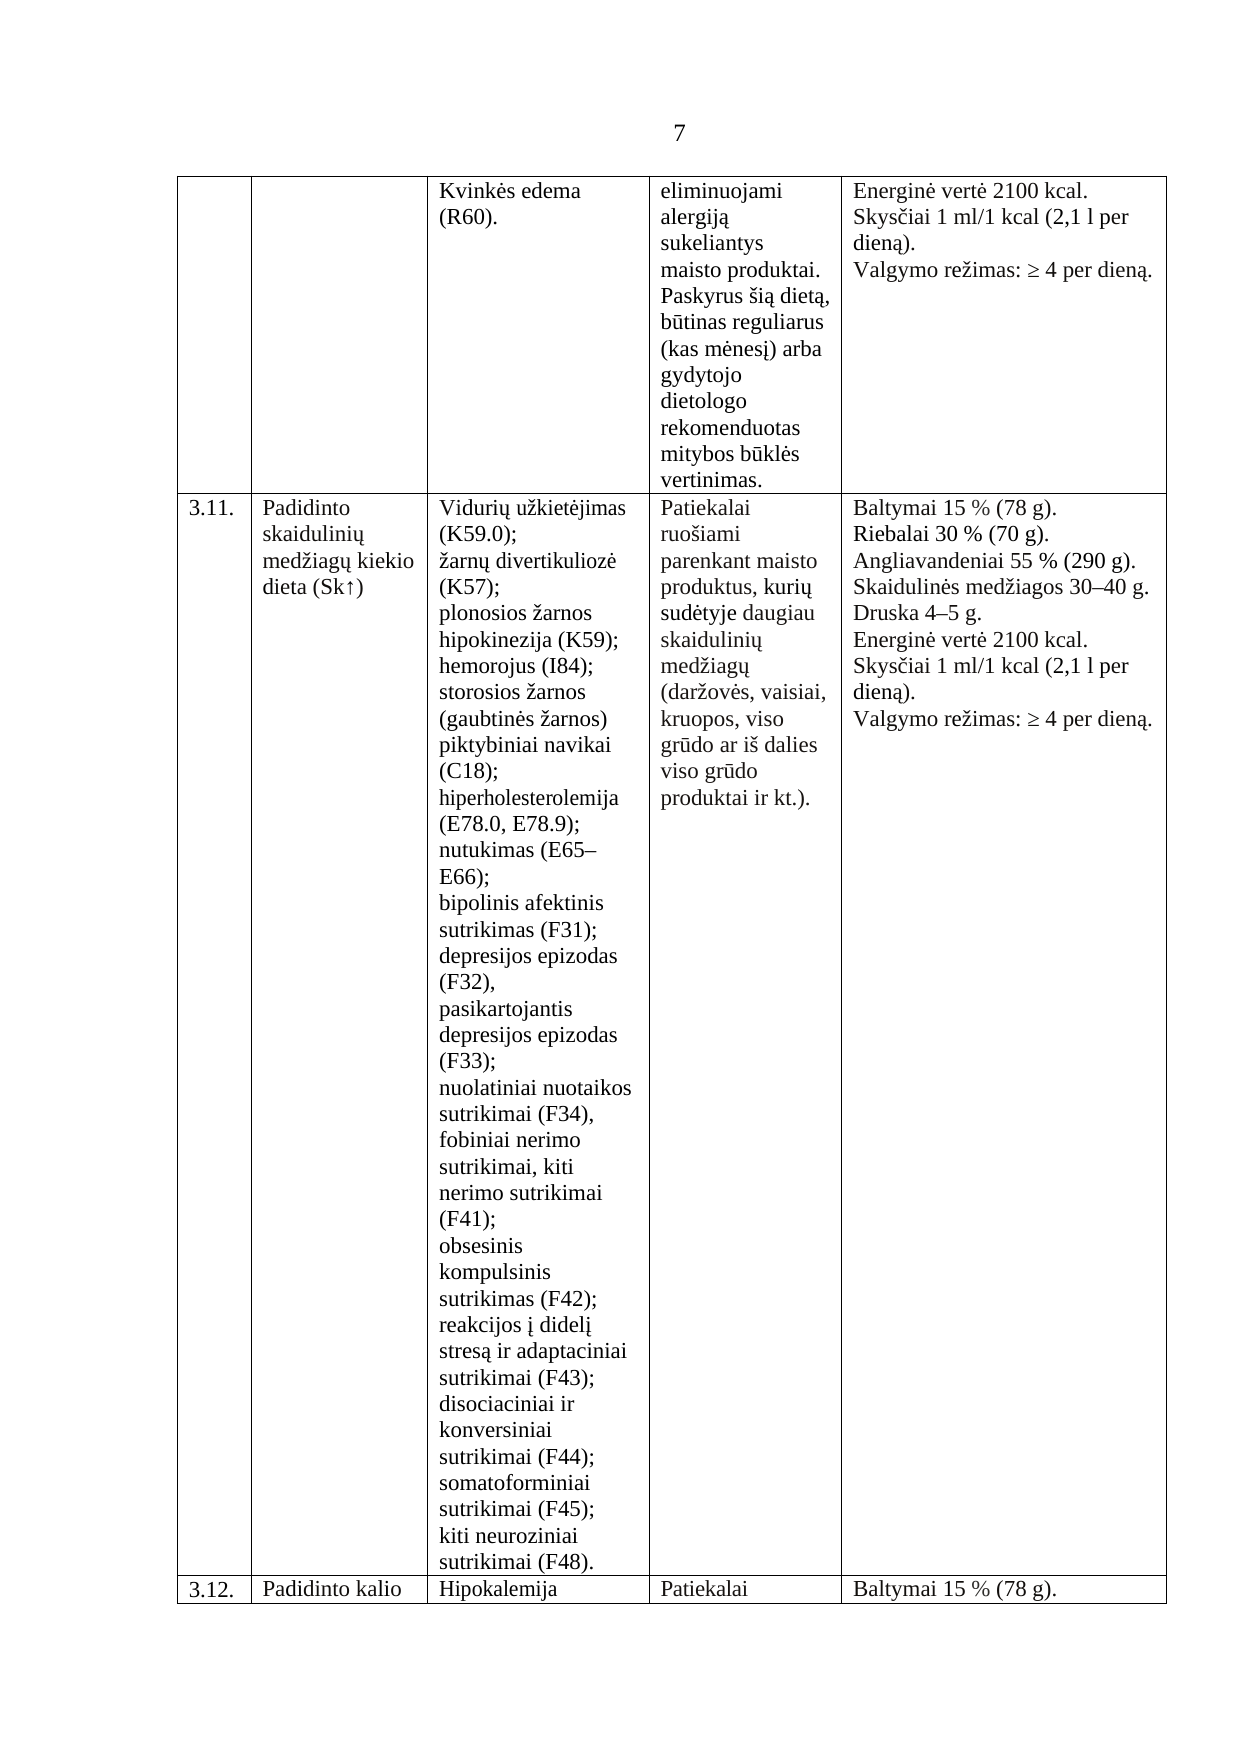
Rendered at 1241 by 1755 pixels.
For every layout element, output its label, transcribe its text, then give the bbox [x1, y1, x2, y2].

table_cell Patiekalai ruošiami parenkant maisto produktus, kurių sudėtyje daugiau skaidulinių medžiagų (daržovės, vaisiai, kruopos, viso grūdo ar iš dalies viso grūdo produktai ir kt.). [650, 494, 841, 1574]
table_cell [252, 177, 427, 493]
table_cell Padidinto kalio [252, 1576, 427, 1603]
table_cell Baltymai 15 % (78 g). [842, 1576, 1166, 1603]
table_cell Vidurių užkietėjimas (K59.0); žarnų divertikuliozė (K57); plonosios žarnos hipokinezija (K59); hemorojus (I84); storosios žarnos (gaubtinės žarnos) piktybiniai navikai (C18); hiperholesterolemija (E78.0, E78.9); nutukimas (E65–E66); bipolinis afektinis sutrikimas (F31); depresijos epizodas (F32), pasikartojantis depresijos epizodas (F33); nuolatiniai nuotaikos sutrikimai (F34), fobiniai nerimo sutrikimai, kiti nerimo sutrikimai (F41); obsesinis kompulsinis sutrikimas (F42); reakcijos į didelį stresą ir adaptaciniai sutrikimai (F43); disociaciniai ir konversiniai sutrikimai (F44); somatoforminiai sutrikimai (F45); kiti neuroziniai sutrikimai (F48). [428, 494, 649, 1574]
table_cell [178, 177, 251, 493]
table_cell Hipokalemija [428, 1576, 649, 1603]
table_cell Patiekalai [650, 1576, 841, 1603]
table_cell Energinė vertė 2100 kcal. Skysčiai 1 ml/1 kcal (2,1 l per dieną). Valgymo režimas: ≥ 4 per dieną. [842, 177, 1166, 493]
table_cell Baltymai 15 % (78 g). Riebalai 30 % (70 g). Angliavandeniai 55 % (290 g). Skaidulinės medžiagos 30–40 g. Druska 4–5 g. Energinė vertė 2100 kcal. Skysčiai 1 ml/1 kcal (2,1 l per dieną). Valgymo režimas: ≥ 4 per dieną. [842, 494, 1166, 1574]
table_cell 3.11. [178, 494, 251, 1574]
table_cell 3.12. [178, 1576, 251, 1603]
table_cell Padidinto skaidulinių medžiagų kiekio dieta (Sk↑) [252, 494, 427, 1574]
table_cell Kvinkės edema (R60). [428, 177, 649, 493]
table_cell eliminuojami alergiją sukeliantys maisto produktai. Paskyrus šią dietą, būtinas reguliarus (kas mėnesį) arba gydytojo dietologo rekomenduotas mitybos būklės vertinimas. [650, 177, 841, 493]
